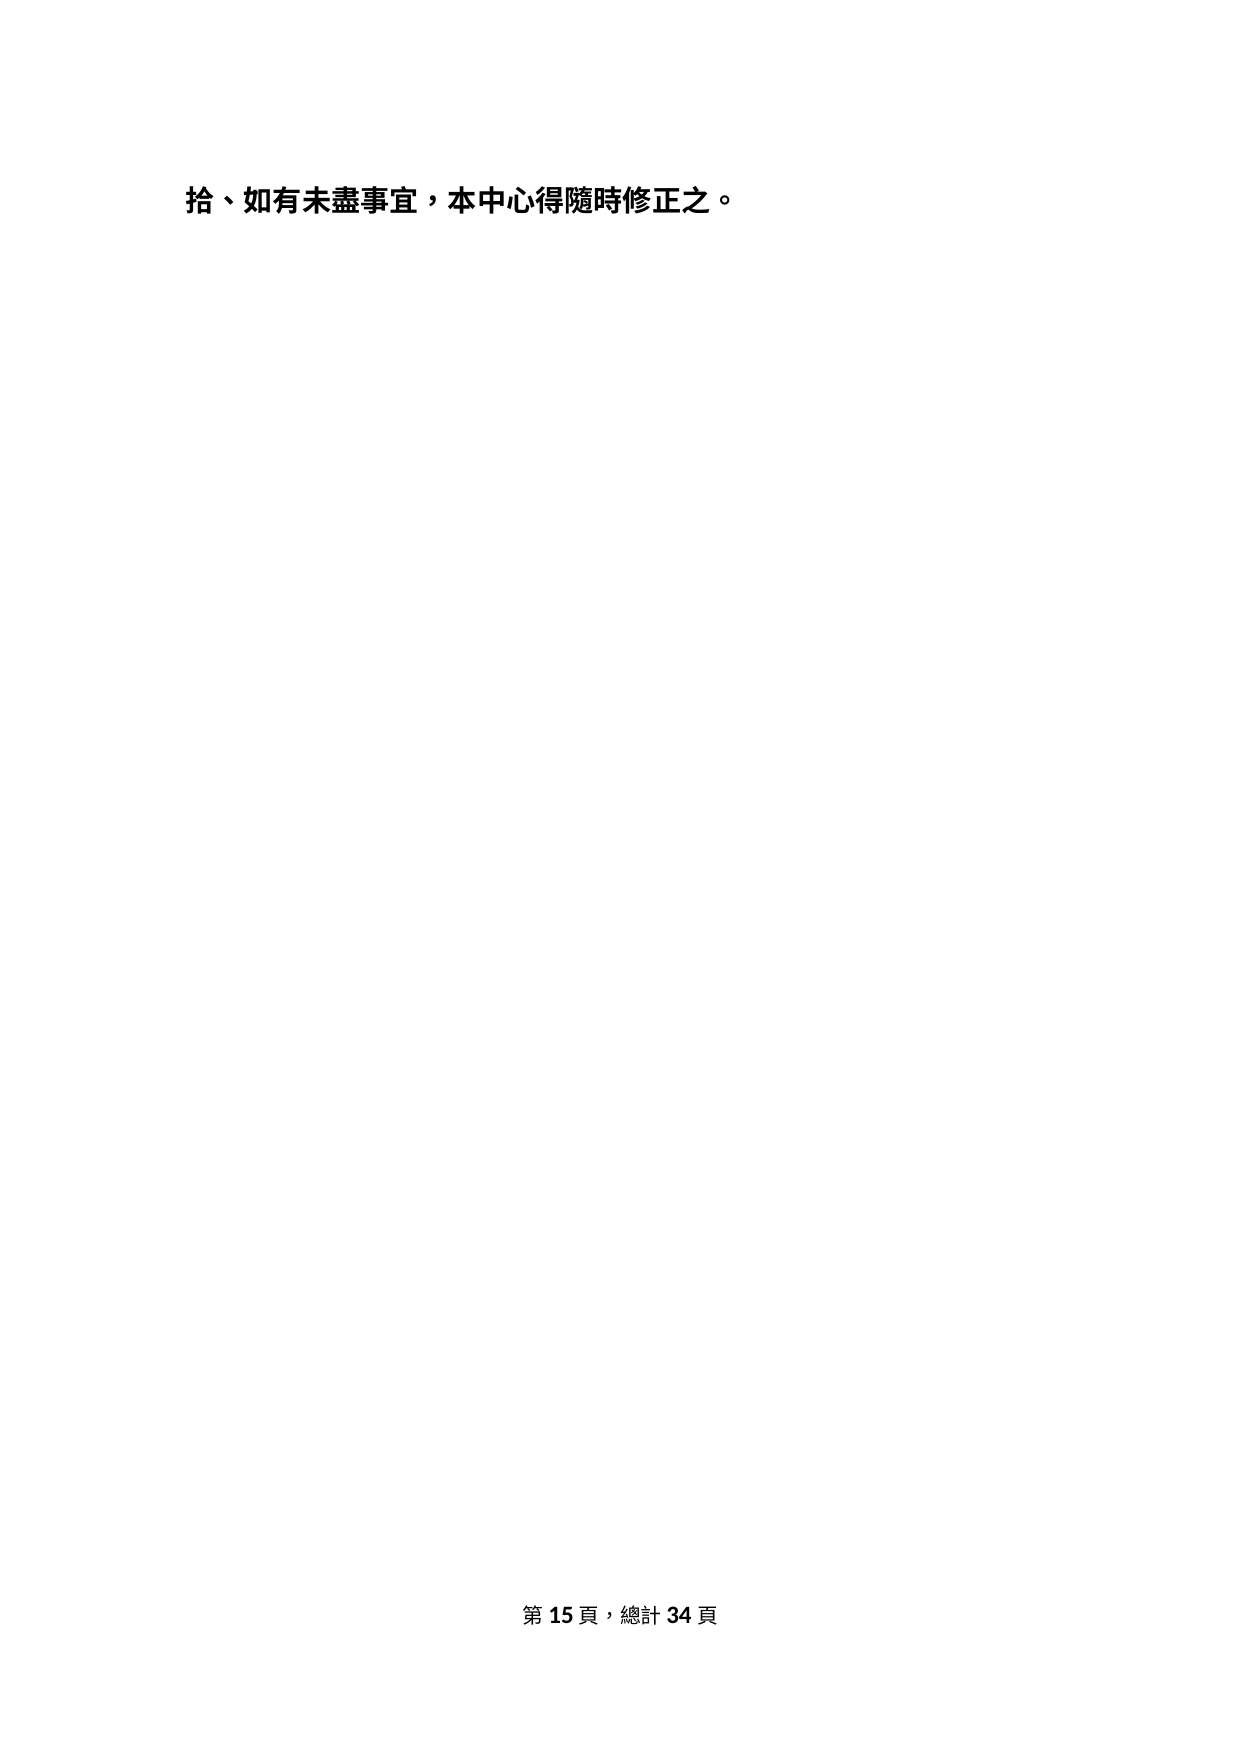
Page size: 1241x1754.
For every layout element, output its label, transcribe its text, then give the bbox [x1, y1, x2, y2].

text 拾、如有未盡事宜，本中心得隨時修正之。 [185, 161, 1092, 236]
